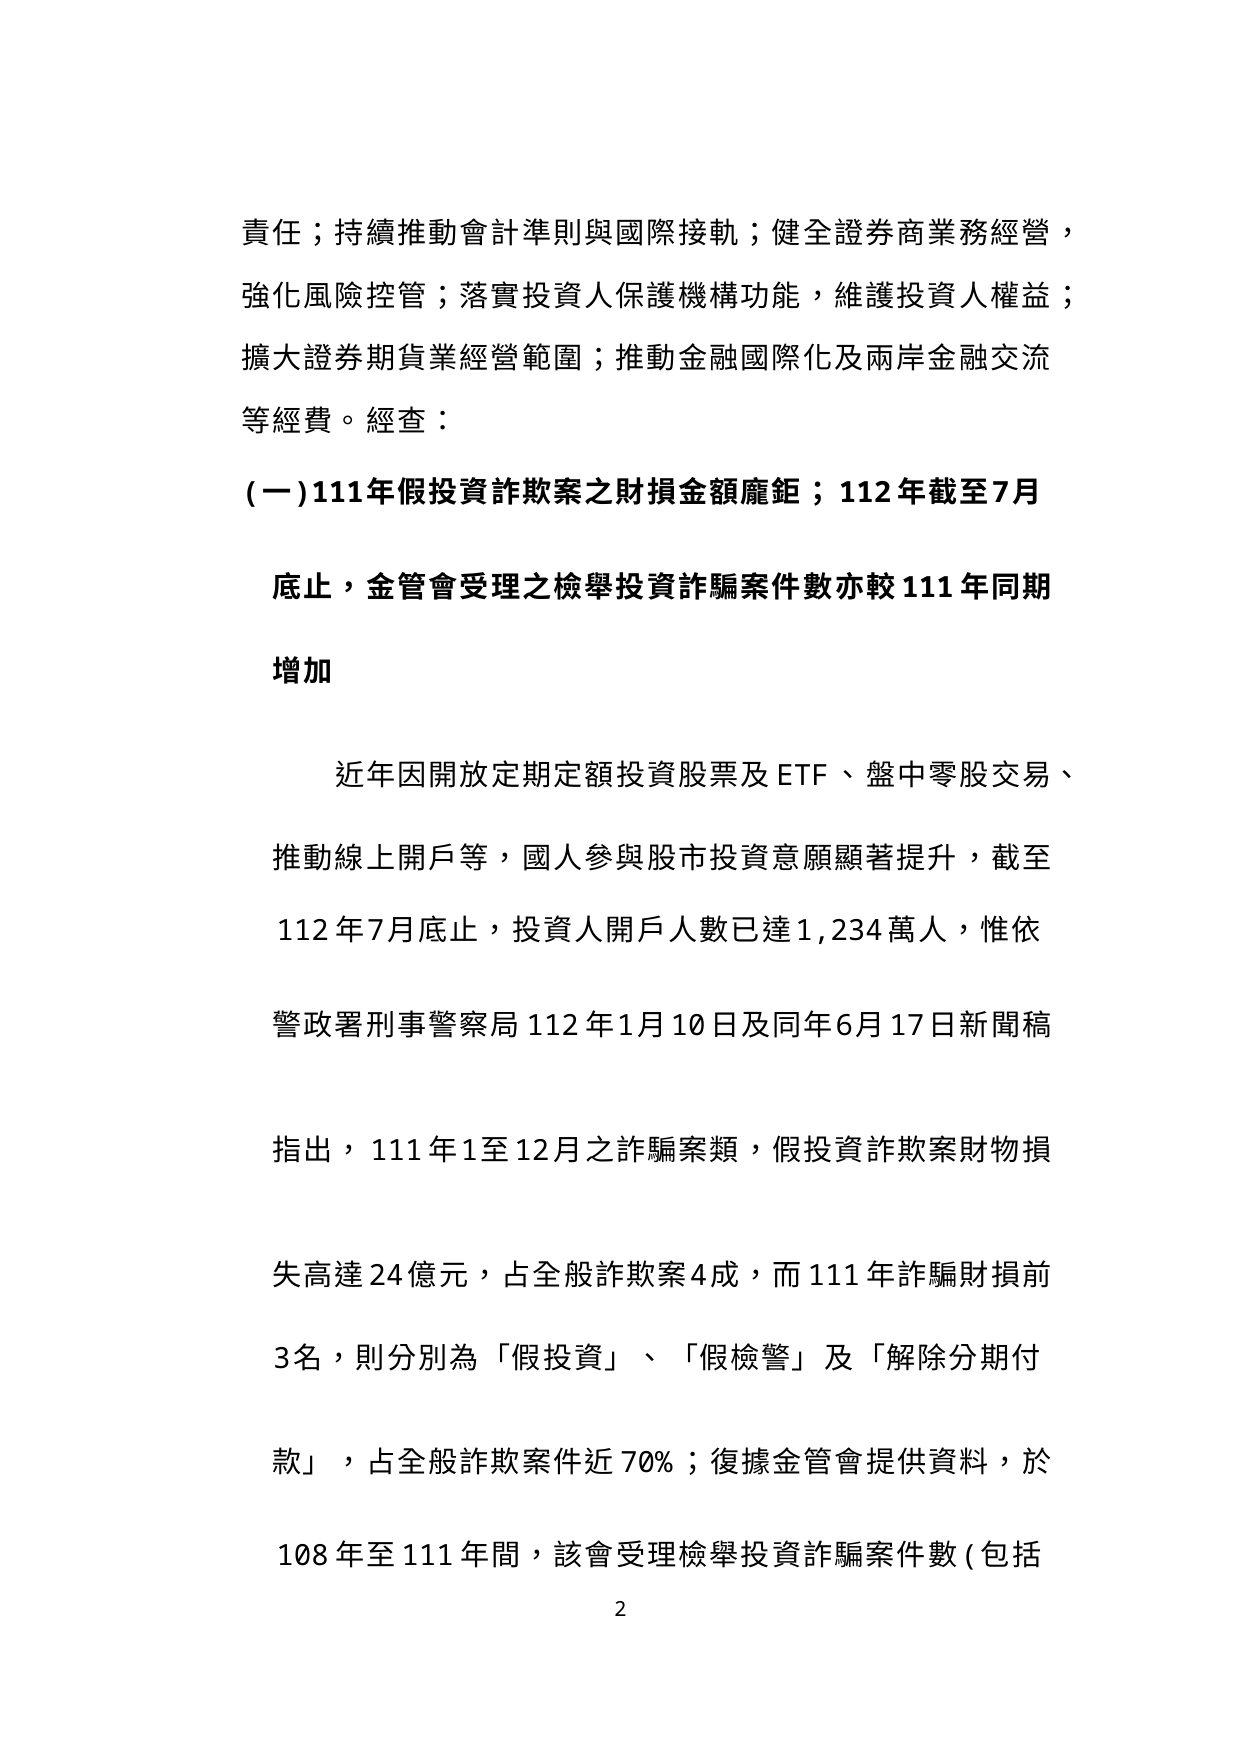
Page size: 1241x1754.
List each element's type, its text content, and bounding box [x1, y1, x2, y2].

text 證券期貨局113年度預算案「證券期貨市場監理」計畫編列1,008萬9千元，係發展具產業特色之資本市場，推動海內外優良企業上市（櫃）；持續強化公司治理與企業社會責任；持續推動會計準則與國際接軌；健全證券商業務經營，強化風險控管；落實投資人保護機構功能，維護投資人權益；擴大證券期貨業經營範圍；推動金融國際化及兩岸金融交流等經費。經查： [236, 189, 1063, 439]
text (一)111年假投資詐欺案之財損金額龐鉅；112年截至7月底止，金管會受理之檢舉投資詐騙案件數亦較111年同期增加 [236, 439, 1063, 689]
text 近年因開放定期定額投資股票及ETF、盤中零股交易、推動線上開戶等，國人參與股市投資意願顯著提升，截至112年7月底止，投資人開戶人數已達1,234萬人，惟依警政署刑事警察局112年1月10日及同年6月17日新聞稿指出，111年1至12月之詐騙案類，假投資詐欺案財物損失高達24億元，占全般詐欺案4成，而111年詐騙財損前3名，則分別為「假投資」、「假檢警」及「解除分期付款」，占全般詐欺案件近70%；復據金管會提供資料，於108年至111年間，該會受理檢舉投資詐騙案件數(包括定期移送情資案件及個案移請檢調偵辦案件)呈遞增趨勢，增幅介於26.51%至59.17%間，112年截至7月底止，該會已累計接獲408件，亦較111年同期增加(增幅5.97%；詳表1)。 [266, 689, 1063, 1564]
